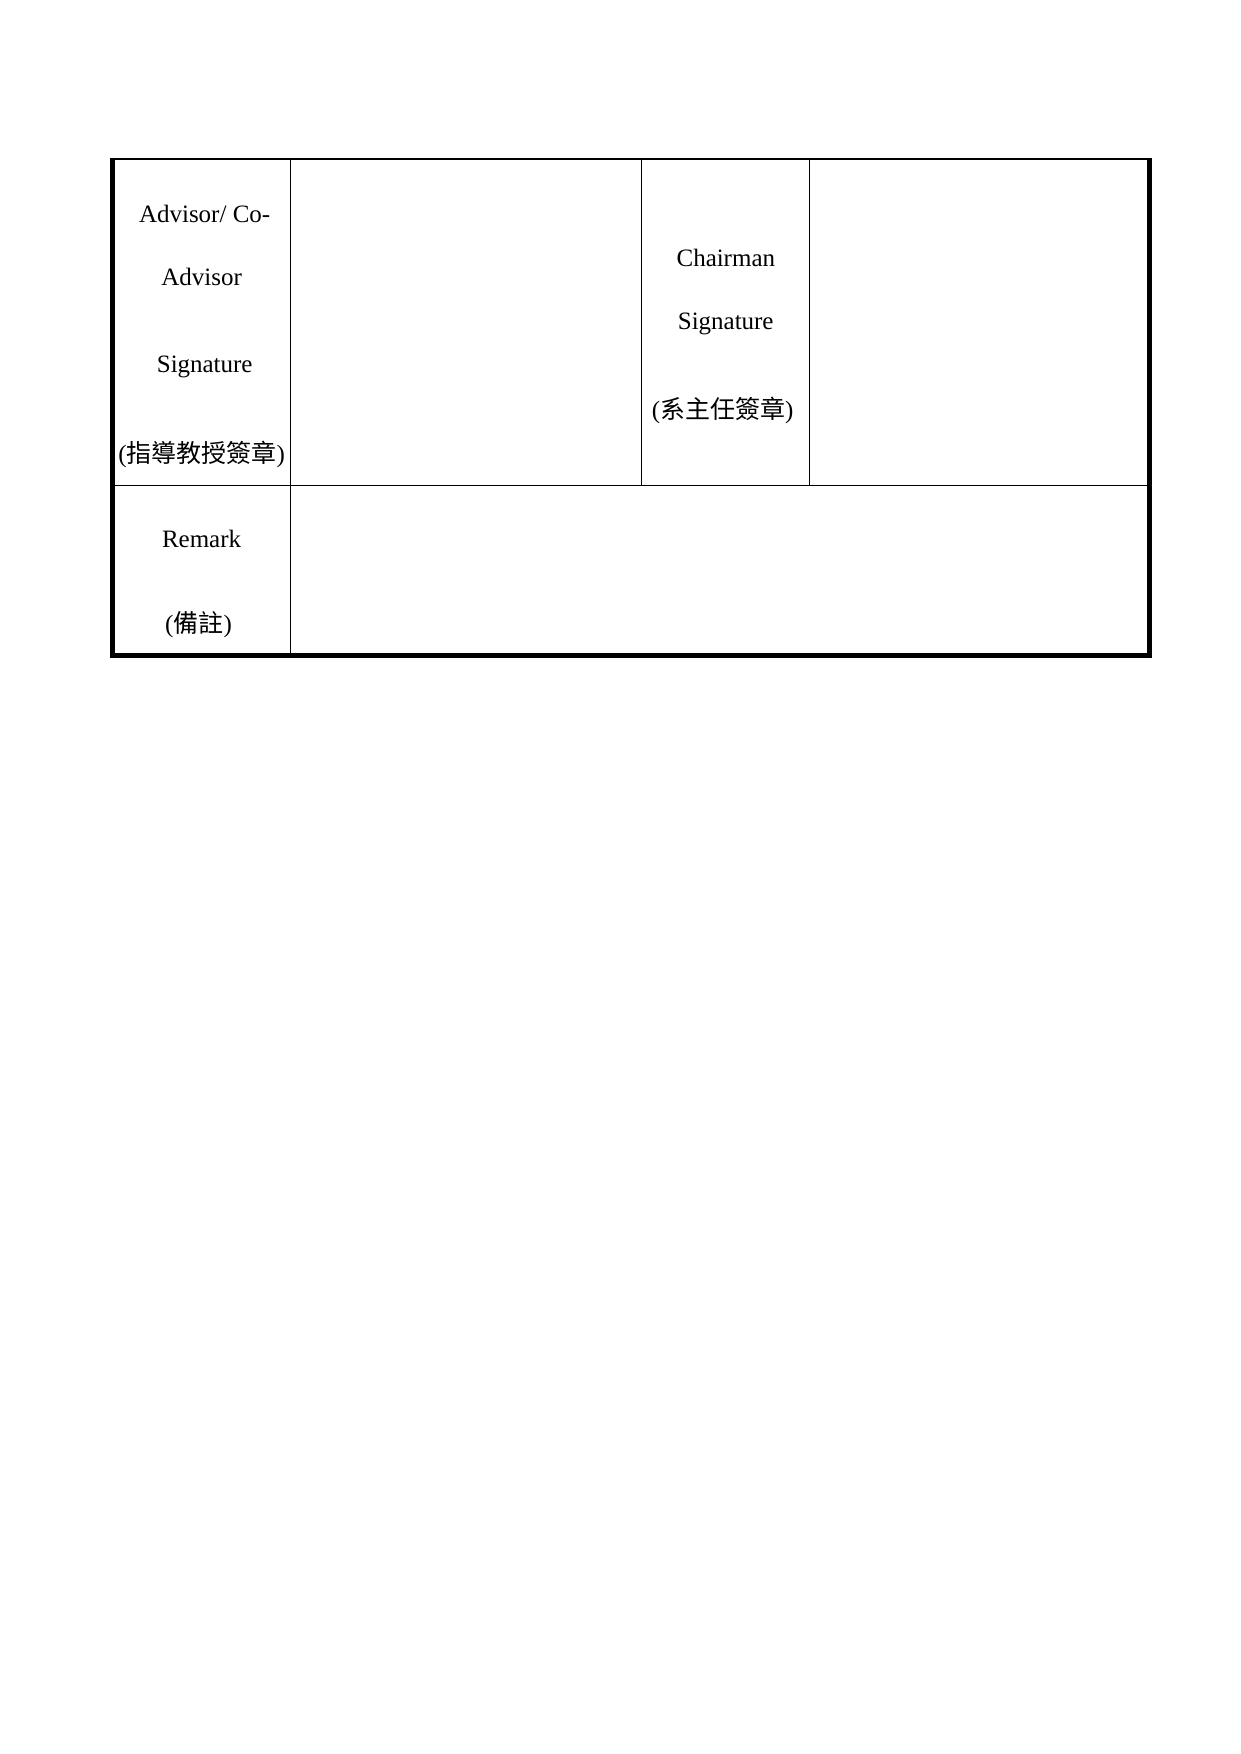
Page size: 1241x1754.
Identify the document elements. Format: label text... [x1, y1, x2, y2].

table_cell Remark (備註) [115, 486, 290, 653]
table_cell [291, 160, 641, 485]
table_cell [291, 486, 1147, 653]
table_cell Advisor/ Co-Advisor Signature (指導教授簽章) [115, 160, 290, 485]
table_cell Chairman Signature (系主任簽章) [642, 160, 809, 485]
table_cell [810, 160, 1147, 485]
